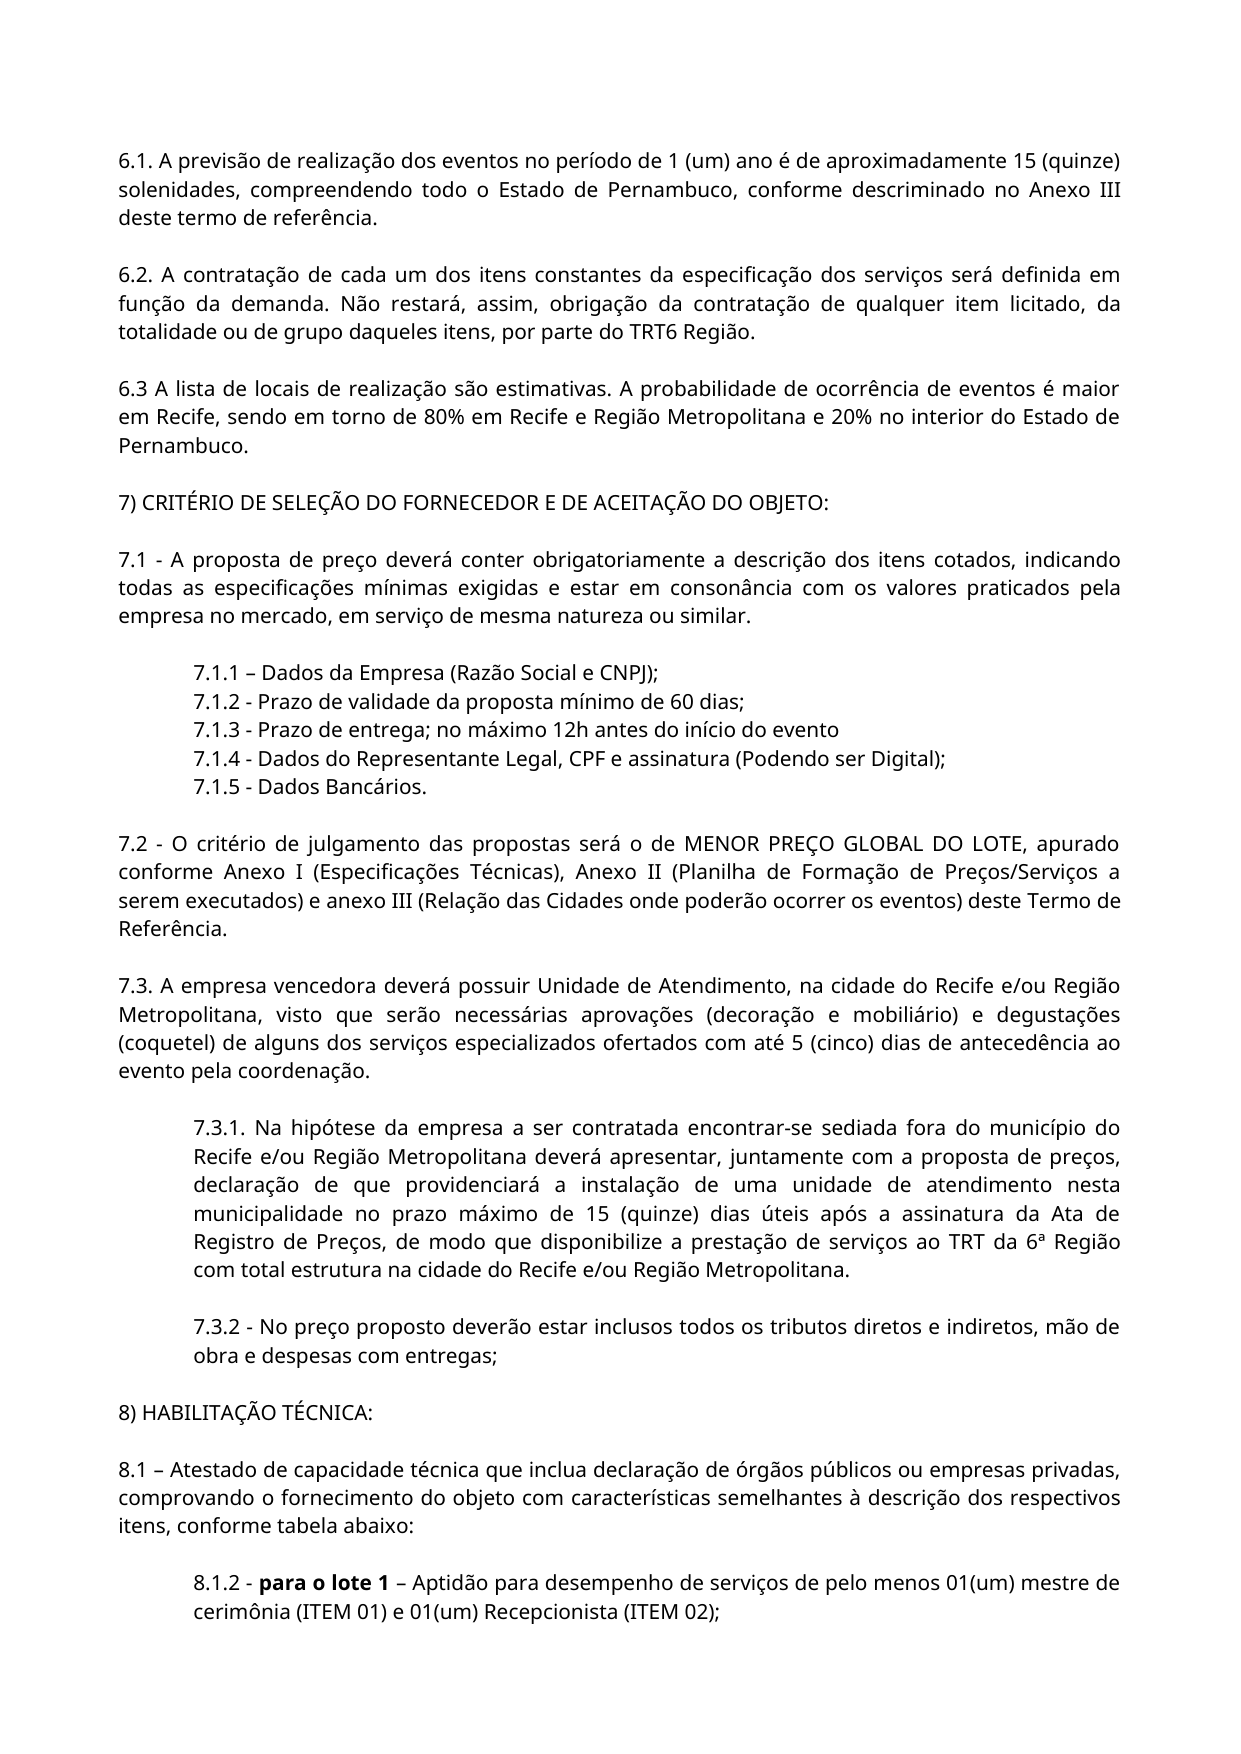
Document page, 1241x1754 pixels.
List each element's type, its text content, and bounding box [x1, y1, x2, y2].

text 7.2 - O critério de julgamento das propostas será o de MENOR PREÇO GLOBAL DO LOTE, apurado conforme Anexo I (Especificações Técnicas), Anexo II (Planilha de Formação de Preços/Serviços a serem executados) e anexo III (Relação das Cidades onde poderão ocorrer os eventos) deste Termo de Referência. [118, 829, 1122, 943]
text 7.1.5 - Dados Bancários. [193, 772, 1122, 801]
text 7.1.3 - Prazo de entrega; no máximo 12h antes do início do evento [193, 715, 1122, 744]
text 6.1. A previsão de realização dos eventos no período de 1 (um) ano é de aproximadamente 15 (quinze) solenidades, compreendendo todo o Estado de Pernambuco, conforme descriminado no Anexo III deste termo de referência. [118, 147, 1122, 232]
text 7.1.4 - Dados do Representante Legal, CPF e assinatura (Podendo ser Digital); [193, 744, 1122, 772]
text 6.2. A contratação de cada um dos itens constantes da especificação dos serviços será definida em função da demanda. Não restará, assim, obrigação da contratação de qualquer item licitado, da totalidade ou de grupo daqueles itens, por parte do TRT6 Região. [118, 260, 1122, 346]
text 7.1 - A proposta de preço deverá conter obrigatoriamente a descrição dos itens cotados, indicando todas as especificações mínimas exigidas e estar em consonância com os valores praticados pela empresa no mercado, em serviço de mesma natureza ou similar. [118, 545, 1122, 630]
text 7) CRITÉRIO DE SELEÇÃO DO FORNECEDOR E DE ACEITAÇÃO DO OBJETO: [118, 488, 1122, 516]
text 8.1 – Atestado de capacidade técnica que inclua declaração de órgãos públicos ou empresas privadas, comprovando o fornecimento do objeto com características semelhantes à descrição dos respectivos itens, conforme tabela abaixo: [118, 1455, 1122, 1540]
text 6.3 A lista de locais de realização são estimativas. A probabilidade de ocorrência de eventos é maior em Recife, sendo em torno de 80% em Recife e Região Metropolitana e 20% no interior do Estado de Pernambuco. [118, 374, 1122, 459]
text 7.1.1 – Dados da Empresa (Razão Social e CNPJ); [193, 658, 1122, 687]
text 7.1.2 - Prazo de validade da proposta mínimo de 60 dias; [193, 687, 1122, 715]
text 8) HABILITAÇÃO TÉCNICA: [118, 1398, 1122, 1426]
text 7.3.2 - No preço proposto deverão estar inclusos todos os tributos diretos e indiretos, mão de obra e despesas com entregas; [193, 1312, 1122, 1369]
text 8.1.2 - para o lote 1 – Aptidão para desempenho de serviços de pelo menos 01(um) mestre de cerimônia (ITEM 01) e 01(um) Recepcionista (ITEM 02); [193, 1568, 1122, 1625]
text 7.3.1. Na hipótese da empresa a ser contratada encontrar-se sediada fora do município do Recife e/ou Região Metropolitana deverá apresentar, juntamente com a proposta de preços, declaração de que providenciará a instalação de uma unidade de atendimento nesta municipalidade no prazo máximo de 15 (quinze) dias úteis após a assinatura da Ata de Registro de Preços, de modo que disponibilize a prestação de serviços ao TRT da 6ª Região com total estrutura na cidade do Recife e/ou Região Metropolitana. [193, 1113, 1122, 1284]
text 7.3. A empresa vencedora deverá possuir Unidade de Atendimento, na cidade do Recife e/ou Região Metropolitana, visto que serão necessárias aprovações (decoração e mobiliário) e degustações (coquetel) de alguns dos serviços especializados ofertados com até 5 (cinco) dias de antecedência ao evento pela coordenação. [118, 971, 1122, 1085]
